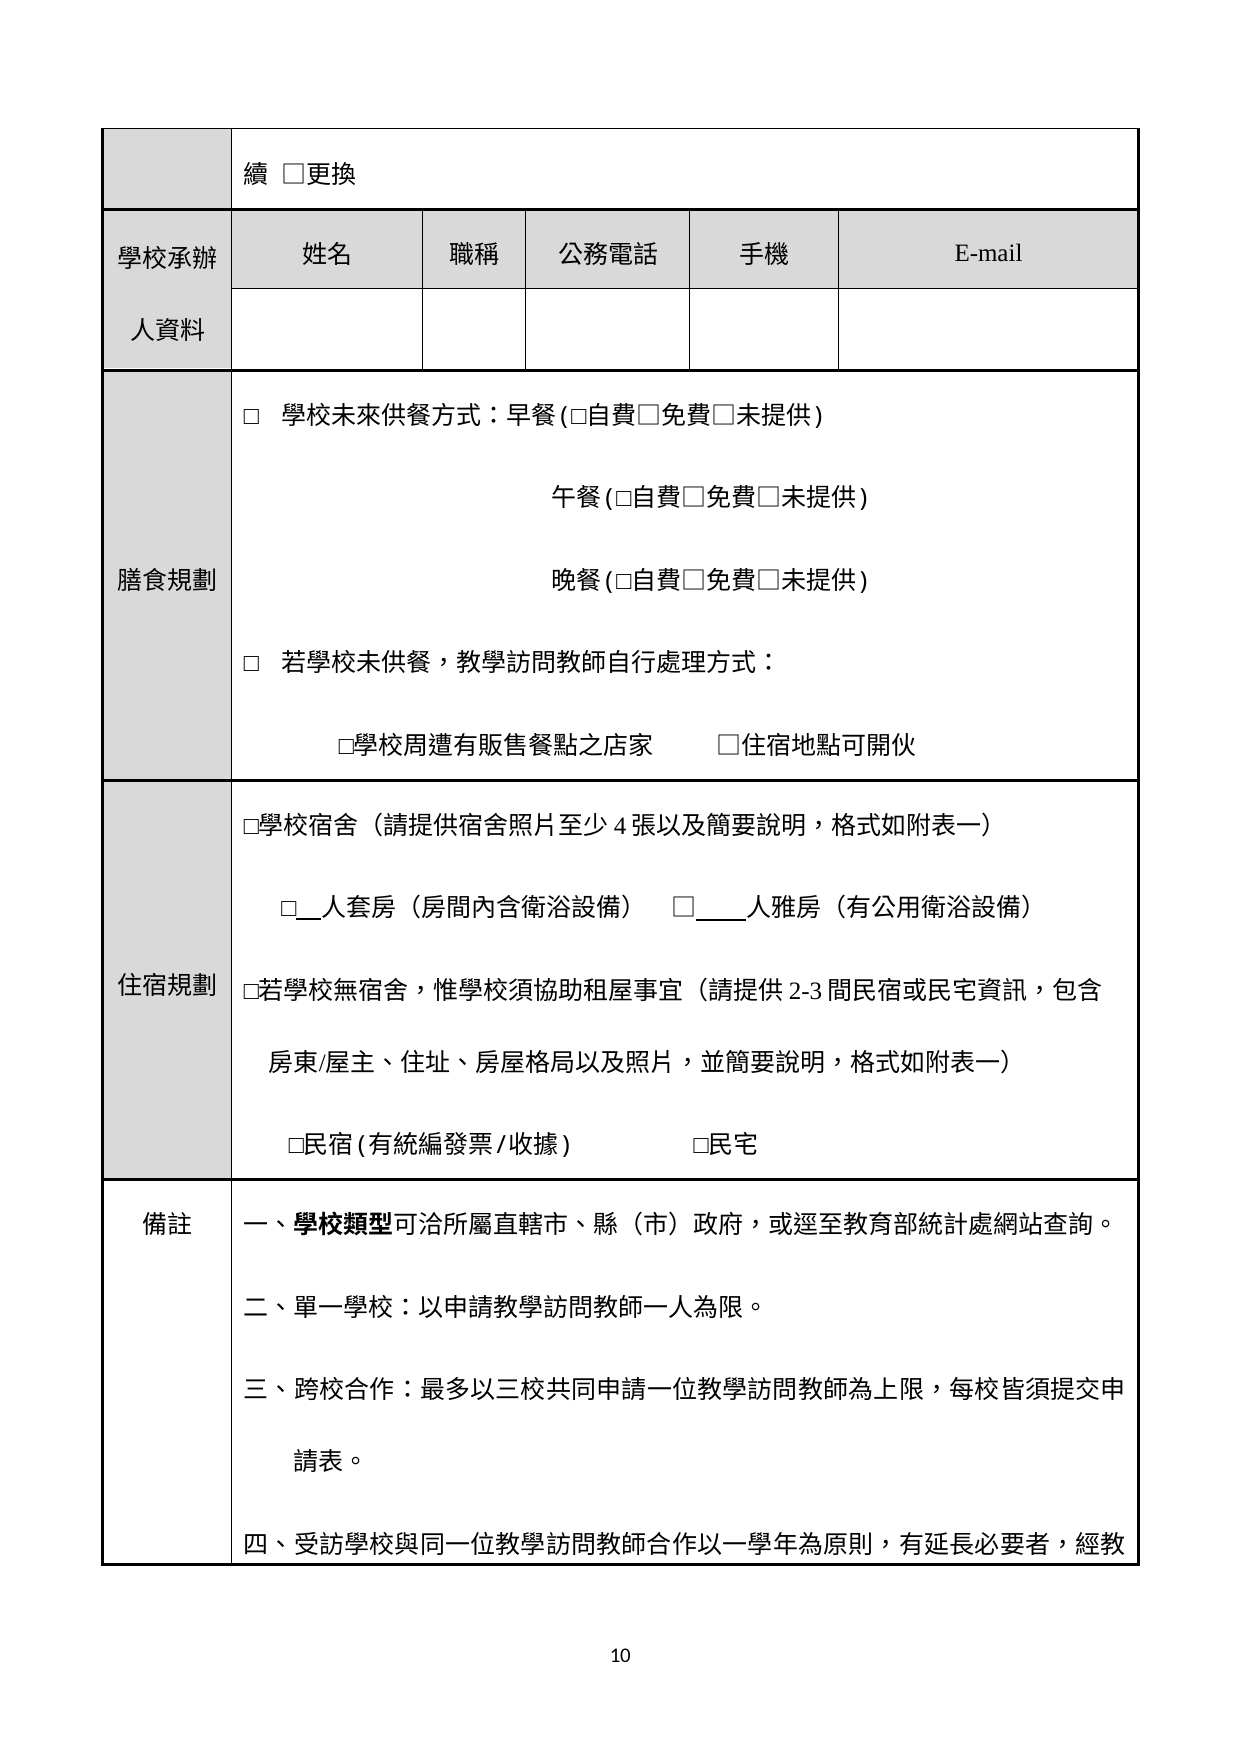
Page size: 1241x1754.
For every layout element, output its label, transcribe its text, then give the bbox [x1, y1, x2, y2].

table_cell 姓名 [232, 211, 422, 288]
table_cell [423, 289, 525, 368]
table_cell E-mail [839, 211, 1137, 288]
table_cell [526, 289, 689, 368]
table_cell 公務電話 [526, 211, 689, 288]
table_cell 續 □更換 [232, 129, 1137, 208]
table_cell [232, 289, 422, 368]
table_cell 手機 [690, 211, 838, 288]
table_cell 學校承辦人資料 [104, 211, 231, 368]
table_cell 膳食規劃 [104, 372, 231, 779]
table_cell [839, 289, 1137, 368]
table_cell [690, 289, 838, 368]
table_cell [104, 129, 231, 208]
table_cell 備註 [104, 1181, 231, 1563]
table_cell 一、學校類型可洽所屬直轄市、縣（市）政府，或逕至教育部統計處網站查詢。 二、單一學校：以申請教學訪問教師一人為限。 三、跨校合作：最多以三校共同申請一位教學訪問教師為上限，每校皆須提交申請表。 四、受訪學校與同一位教學訪問教師合作以一學年為原則，有延長必要者，經教 [232, 1181, 1137, 1563]
table_cell 住宿規劃 [104, 782, 231, 1178]
table_cell 學校未來供餐方式：早餐(□自費□免費□未提供) 午餐(□自費□免費□未提供) 晚餐(□自費□免費□未提供) 若學校未供餐，教學訪問教師自行處理方式： □學校周遭有販售餐點之店家 □住宿地點可開伙 [232, 372, 1137, 779]
table_cell 職稱 [423, 211, 525, 288]
table_cell □學校宿舍（請提供宿舍照片至少4張以及簡要說明，格式如附表一） □ 人套房（房間內含衛浴設備） □ 人雅房（有公用衛浴設備） □若學校無宿舍，惟學校須協助租屋事宜（請提供2-3間民宿或民宅資訊，包含房東/屋主、住址、房屋格局以及照片，並簡要說明，格式如附表一） □民宿(有統編發票/收據) □民宅 [232, 782, 1137, 1178]
